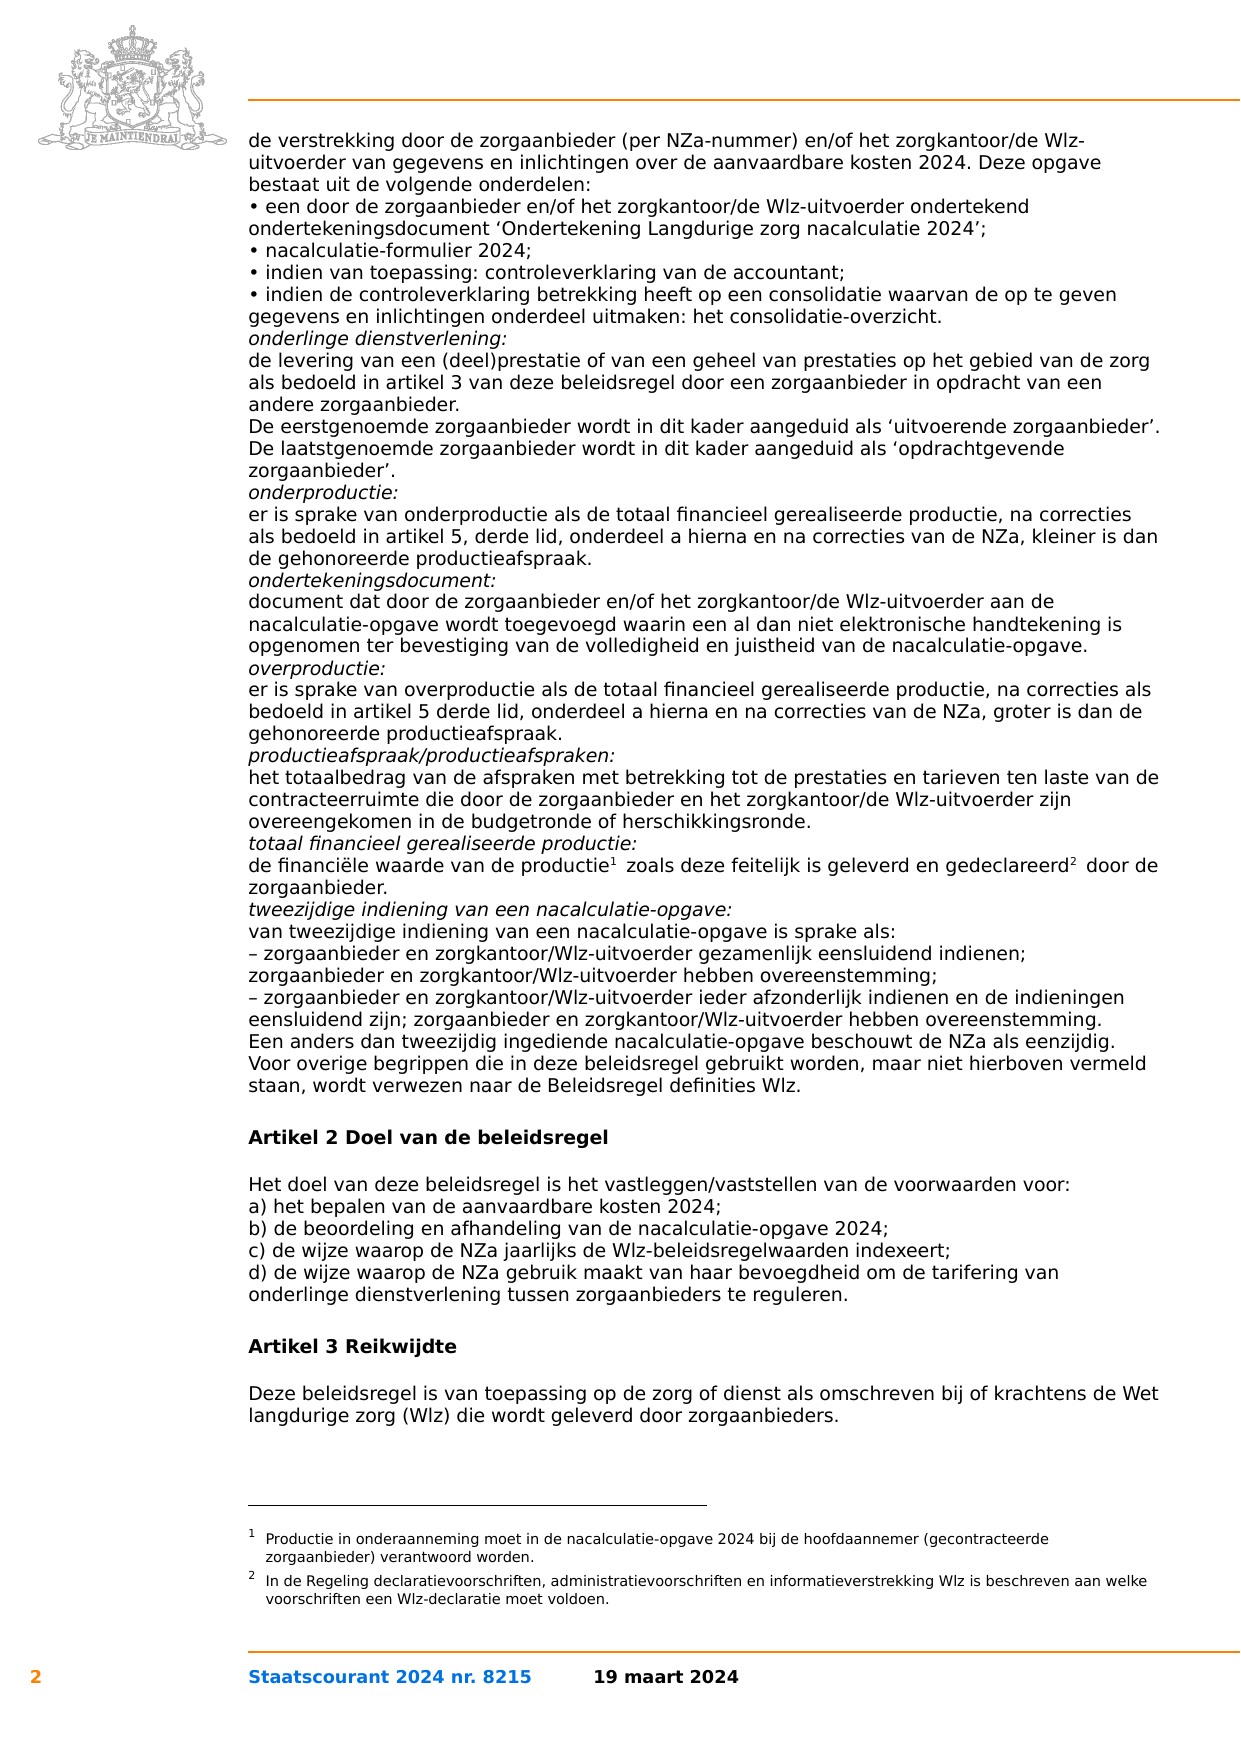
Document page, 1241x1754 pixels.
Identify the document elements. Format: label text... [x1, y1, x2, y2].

text Het doel van deze beleidsregel is het vastleggen/vaststellen van de voorwaarden voor: [248, 1174, 1163, 1196]
text a) het bepalen van de aanvaardbare kosten 2024; [248, 1196, 1163, 1218]
text de financiële waarde van de productie zoals deze feitelijk is geleverd en gedeclareerd door de zorgaanbieder. [248, 855, 1163, 899]
text er is sprake van overproductie als de totaal financieel gerealiseerde productie, na correcties als bedoeld in artikel 5 derde lid, onderdeel a hierna en na correcties van de NZa, groter is dan de gehonoreerde productieafspraak. [248, 679, 1163, 745]
text In de Regeling declaratievoorschriften, administratievoorschriften en informatieverstrekking Wlz is beschreven aan welke voorschriften een Wlz-declaratie moet voldoen. [248, 1569, 1163, 1608]
text De eerstgenoemde zorgaanbieder wordt in dit kader aangeduid als ‘uitvoerende zorgaanbieder’. De laatstgenoemde zorgaanbieder wordt in dit kader aangeduid als ‘opdrachtgevende zorgaanbieder’. [248, 416, 1163, 482]
text Productie in onderaanneming moet in de nacalculatie-opgave 2024 bij de hoofdaannemer (gecontracteerde zorgaanbieder) verantwoord worden. [248, 1527, 1163, 1566]
text Voor overige begrippen die in deze beleidsregel gebruikt worden, maar niet hierboven vermeld staan, wordt verwezen naar de Beleidsregel definities Wlz. [248, 1053, 1163, 1097]
text document dat door de zorgaanbieder en/of het zorgkantoor/de Wlz-uitvoerder aan de nacalculatie-opgave wordt toegevoegd waarin een al dan niet elektronische handtekening is opgenomen ter bevestiging van de volledigheid en juistheid van de nacalculatie-opgave. [248, 591, 1163, 657]
subtitle Artikel 3 Reikwijdte [248, 1336, 1163, 1358]
text • indien van toepassing: controleverklaring van de accountant; [248, 262, 1163, 284]
text Deze beleidsregel is van toepassing op de zorg of dienst als omschreven bij of krachtens de Wet langdurige zorg (Wlz) die wordt geleverd door zorgaanbieders. [248, 1383, 1163, 1427]
text van tweezijdige indiening van een nacalculatie-opgave is sprake als: [248, 921, 1163, 943]
text overproductie: [248, 657, 1163, 679]
text Een anders dan tweezijdig ingediende nacalculatie-opgave beschouwt de NZa als eenzijdig. [248, 1031, 1163, 1053]
subtitle Artikel 2 Doel van de beleidsregel [248, 1127, 1163, 1149]
text het totaalbedrag van de afspraken met betrekking tot de prestaties en tarieven ten laste van de contracteerruimte die door de zorgaanbieder en het zorgkantoor/de Wlz-uitvoerder zijn overeengekomen in de budgetronde of herschikkingsronde. [248, 767, 1163, 833]
text onderlinge dienstverlening: [248, 328, 1163, 350]
text de verstrekking door de zorgaanbieder (per NZa-nummer) en/of het zorgkantoor/de Wlz-uitvoerder van gegevens en inlichtingen over de aanvaardbare kosten 2024. Deze opgave bestaat uit de volgende onderdelen: [248, 130, 1163, 196]
text c) de wijze waarop de NZa jaarlijks de Wlz-beleidsregelwaarden indexeert; [248, 1240, 1163, 1262]
picture [38, 25, 227, 150]
text – zorgaanbieder en zorgkantoor/Wlz-uitvoerder gezamenlijk eensluidend indienen; zorgaanbieder en zorgkantoor/Wlz-uitvoerder hebben overeenstemming; [248, 943, 1163, 987]
text d) de wijze waarop de NZa gebruik maakt van haar bevoegdheid om de tarifering van onderlinge dienstverlening tussen zorgaanbieders te reguleren. [248, 1262, 1163, 1306]
text – zorgaanbieder en zorgkantoor/Wlz-uitvoerder ieder afzonderlijk indienen en de indieningen eensluidend zijn; zorgaanbieder en zorgkantoor/Wlz-uitvoerder hebben overeenstemming. [248, 987, 1163, 1031]
text de levering van een (deel)prestatie of van een geheel van prestaties op het gebied van de zorg als bedoeld in artikel 3 van deze beleidsregel door een zorgaanbieder in opdracht van een andere zorgaanbieder. [248, 350, 1163, 416]
text ondertekeningsdocument: [248, 569, 1163, 591]
text • nacalculatie-formulier 2024; [248, 240, 1163, 262]
text tweezijdige indiening van een nacalculatie-opgave: [248, 899, 1163, 921]
text onderproductie: [248, 482, 1163, 503]
text er is sprake van onderproductie als de totaal financieel gerealiseerde productie, na correcties als bedoeld in artikel 5, derde lid, onderdeel a hierna en na correcties van de NZa, kleiner is dan de gehonoreerde productieafspraak. [248, 503, 1163, 569]
text totaal financieel gerealiseerde productie: [248, 833, 1163, 855]
text • een door de zorgaanbieder en/of het zorgkantoor/de Wlz-uitvoerder ondertekend ondertekeningsdocument ‘Ondertekening Langdurige zorg nacalculatie 2024’; [248, 196, 1163, 240]
text productieafspraak/productieafspraken: [248, 745, 1163, 767]
text • indien de controleverklaring betrekking heeft op een consolidatie waarvan de op te geven gegevens en inlichtingen onderdeel uitmaken: het consolidatie-overzicht. [248, 284, 1163, 328]
text b) de beoordeling en afhandeling van de nacalculatie-opgave 2024; [248, 1218, 1163, 1240]
